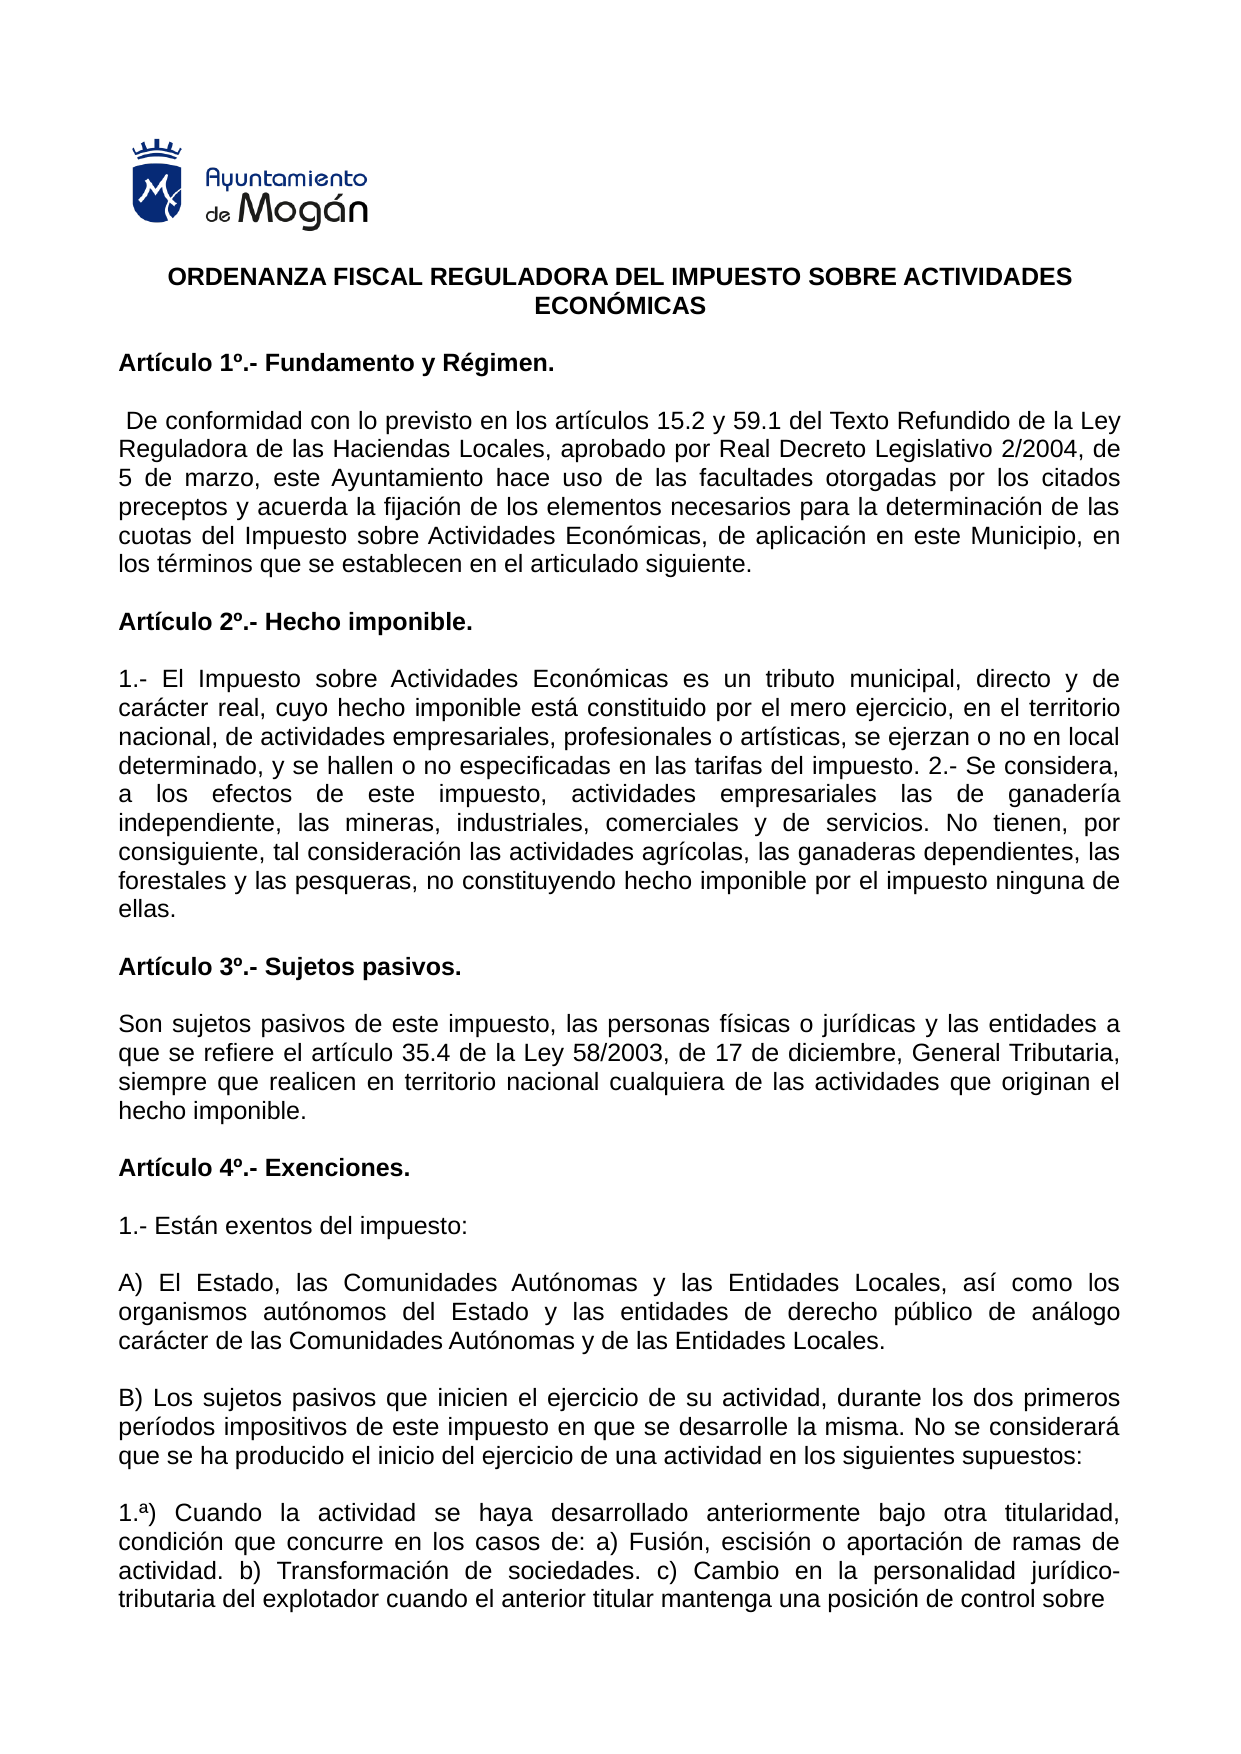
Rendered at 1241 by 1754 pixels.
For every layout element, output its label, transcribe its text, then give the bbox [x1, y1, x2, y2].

text 1.ª) Cuando la actividad se haya desarrollado anteriormente bajo otra titularidad, condición que concurre en los casos de: a) Fusión, escisión o aportación de ramas de actividad. b) Transformación de sociedades. c) Cambio en la personalidad jurídico-tributaria del explotador cuando el anterior titular mantenga una posición de control sobre [118, 1498, 1122, 1613]
text De conformidad con lo previsto en los artículos 15.2 y 59.1 del Texto Refundido de la Ley Reguladora de las Haciendas Locales, aprobado por Real Decreto Legislativo 2/2004, de 5 de marzo, este Ayuntamiento hace uso de las facultades otorgadas por los citados preceptos y acuerda la fijación de los elementos necesarios para la determinación de las cuotas del Impuesto sobre Actividades Económicas, de aplicación en este Municipio, en los términos que se establecen en el articulado siguiente. [118, 406, 1122, 578]
text B) Los sujetos pasivos que inicien el ejercicio de su actividad, durante los dos primeros períodos impositivos de este impuesto en que se desarrolle la misma. No se considerará que se ha producido el inicio del ejercicio de una actividad en los siguientes supuestos: [118, 1383, 1122, 1469]
text Artículo 2º.- Hecho imponible. [118, 607, 1122, 636]
text ORDENANZA FISCAL REGULADORA DEL IMPUESTO SOBRE ACTIVIDADES ECONÓMICAS [118, 262, 1122, 319]
text Son sujetos pasivos de este impuesto, las personas físicas o jurídicas y las entidades a que se refiere el artículo 35.4 de la Ley 58/2003, de 17 de diciembre, General Tributaria, siempre que realicen en territorio nacional cualquiera de las actividades que originan el hecho imponible. [118, 1009, 1122, 1124]
text A) El Estado, las Comunidades Autónomas y las Entidades Locales, así como los organismos autónomos del Estado y las entidades de derecho público de análogo carácter de las Comunidades Autónomas y de las Entidades Locales. [118, 1268, 1122, 1354]
text 1.- El Impuesto sobre Actividades Económicas es un tributo municipal, directo y de carácter real, cuyo hecho imponible está constituido por el mero ejercicio, en el territorio nacional, de actividades empresariales, profesionales o artísticas, se ejerzan o no en local determinado, y se hallen o no especificadas en las tarifas del impuesto. 2.- Se considera, a los efectos de este impuesto, actividades empresariales las de ganadería independiente, las mineras, industriales, comerciales y de servicios. No tienen, por consiguiente, tal consideración las actividades agrícolas, las ganaderas dependientes, las forestales y las pesqueras, no constituyendo hecho imponible por el impuesto ninguna de ellas. [118, 664, 1122, 923]
text Artículo 3º.- Sujetos pasivos. [118, 952, 1122, 981]
picture [117, 117, 385, 249]
text 1.- Están exentos del impuesto: [118, 1211, 1122, 1239]
text Artículo 1º.- Fundamento y Régimen. [118, 348, 1122, 377]
text Artículo 4º.- Exenciones. [118, 1153, 1122, 1182]
